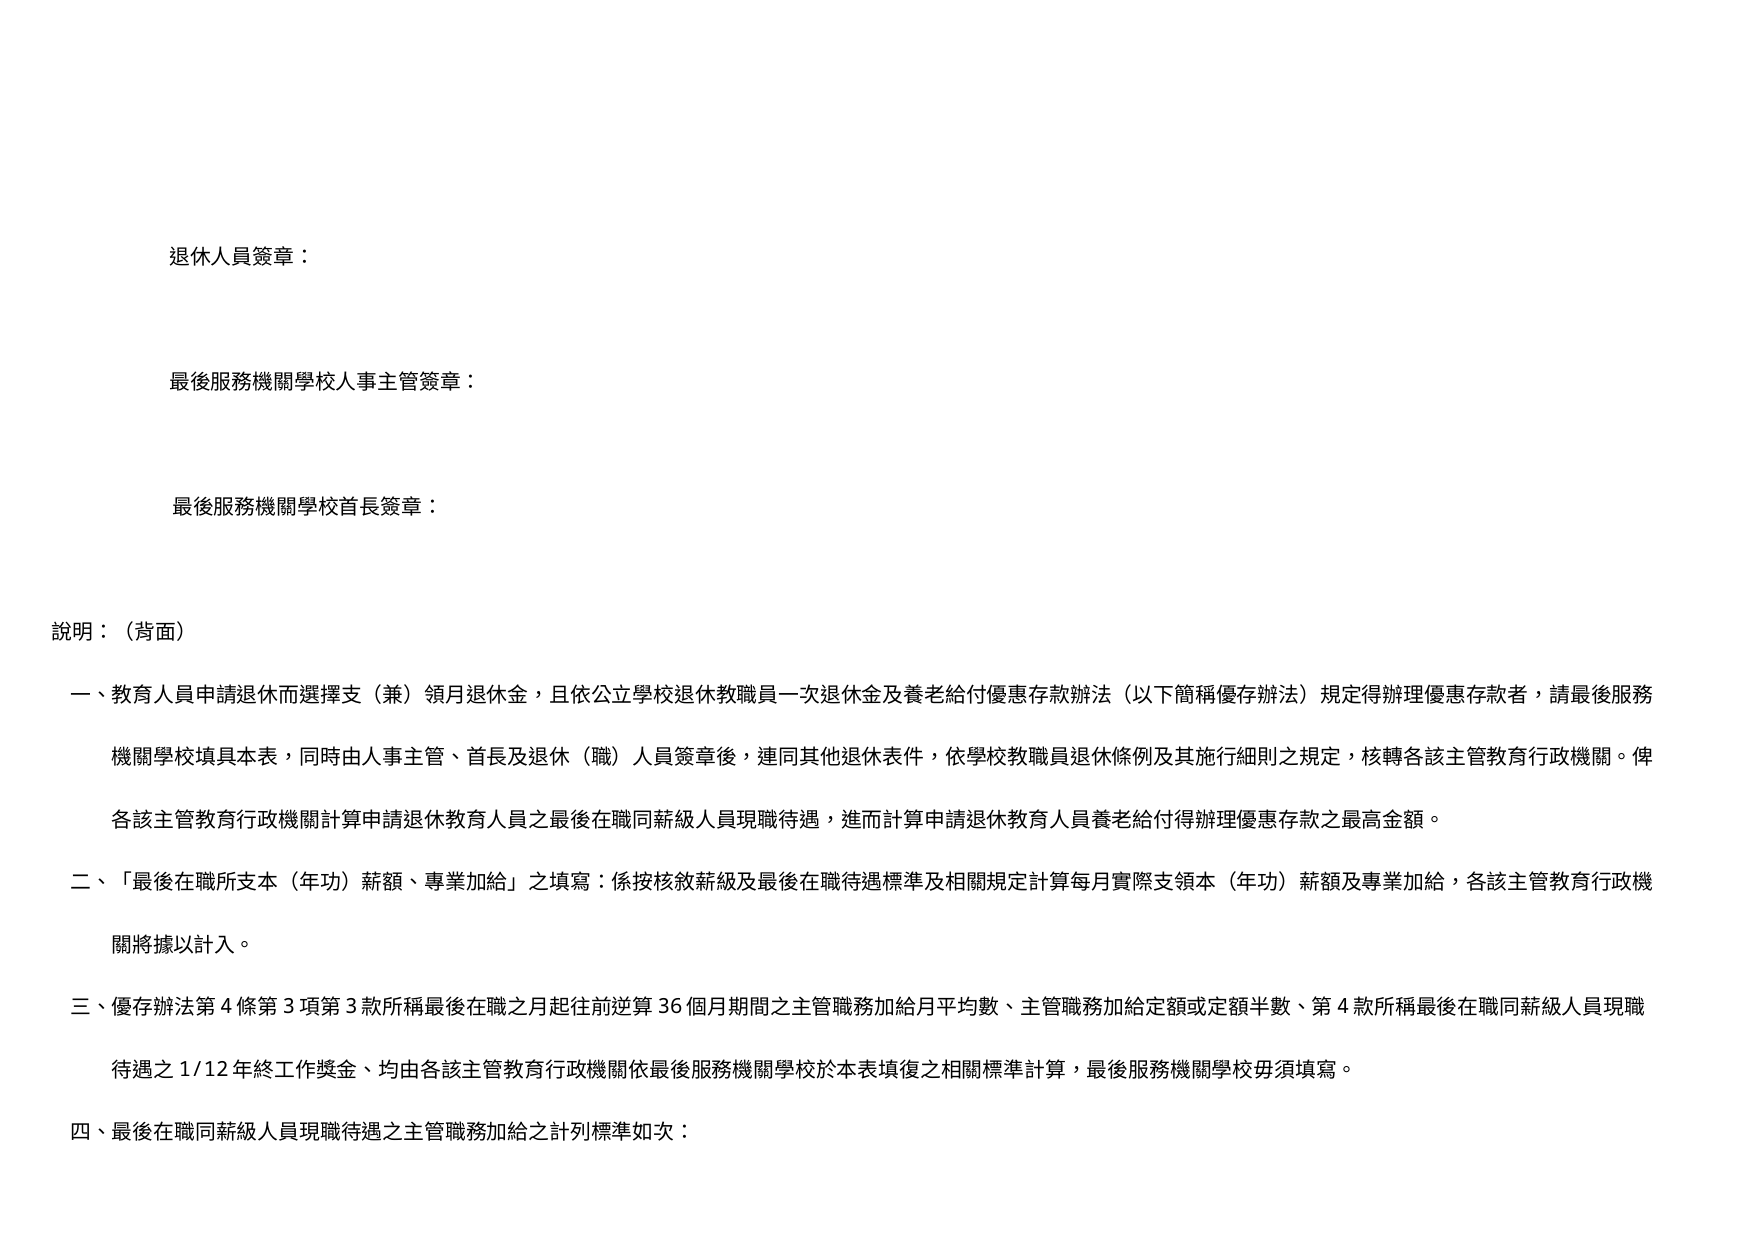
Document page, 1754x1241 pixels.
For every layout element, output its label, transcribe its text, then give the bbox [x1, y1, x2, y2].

text 三、優存辦法第4條第3項第3款所稱最後在職之月起往前逆算36個月期間之主管職務加給月平均數、主管職務加給定額或定額半數、第4款所稱最後在職同薪級人員現職待遇之1/12年終工作獎金、均由各該主管教育行政機關依最後服務機關學校於本表填復之相關標準計算，最後服務機關學校毋須填寫。 [70, 964, 1664, 1089]
text 退休人員簽章： [89, 214, 1718, 276]
text 最後服務機關學校首長簽章： [89, 464, 1687, 526]
text 一、教育人員申請退休而選擇支（兼）領月退休金，且依公立學校退休教職員一次退休金及養老給付優惠存款辦法（以下簡稱優存辦法）規定得辦理優惠存款者，請最後服務機關學校填具本表，同時由人事主管、首長及退休（職）人員簽章後，連同其他退休表件，依學校教職員退休條例及其施行細則之規定，核轉各該主管教育行政機關。俾各該主管教育行政機關計算申請退休教育人員之最後在職同薪級人員現職待遇，進而計算申請退休教育人員養老給付得辦理優惠存款之最高金額。 [70, 651, 1664, 839]
text 說明：（背面） [51, 589, 1664, 651]
text 四、最後在職同薪級人員現職待遇之主管職務加給之計列標準如次： [70, 1089, 1664, 1151]
text 二、「最後在職所支本（年功）薪額、專業加給」之填寫：係按核敘薪級及最後在職待遇標準及相關規定計算每月實際支領本（年功）薪額及專業加給，各該主管教育行政機關將據以計入。 [70, 839, 1664, 964]
text 最後服務機關學校人事主管簽章： [89, 339, 1718, 401]
